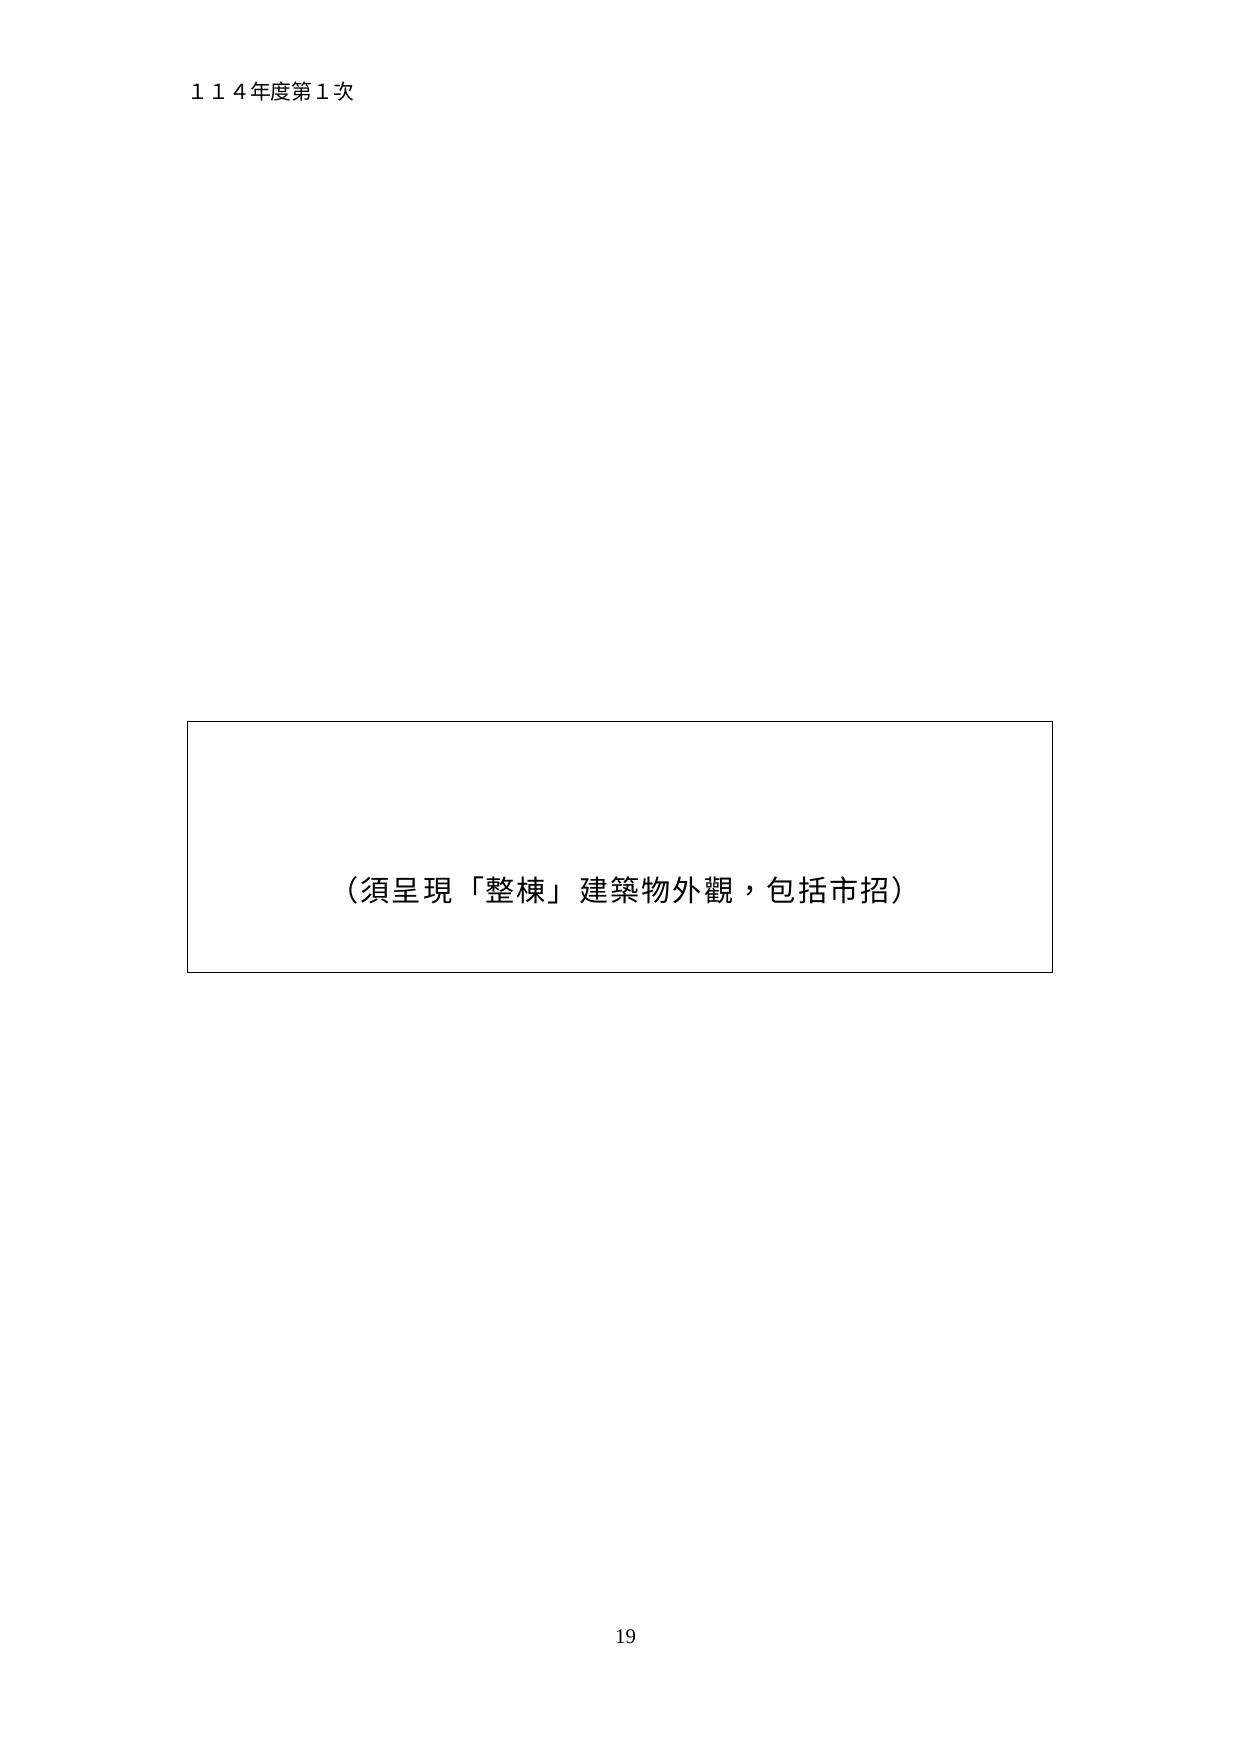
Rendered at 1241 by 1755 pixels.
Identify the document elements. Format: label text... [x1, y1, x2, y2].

table_cell （須呈現「整棟」建築物外觀，包括市招） [188, 722, 1052, 972]
